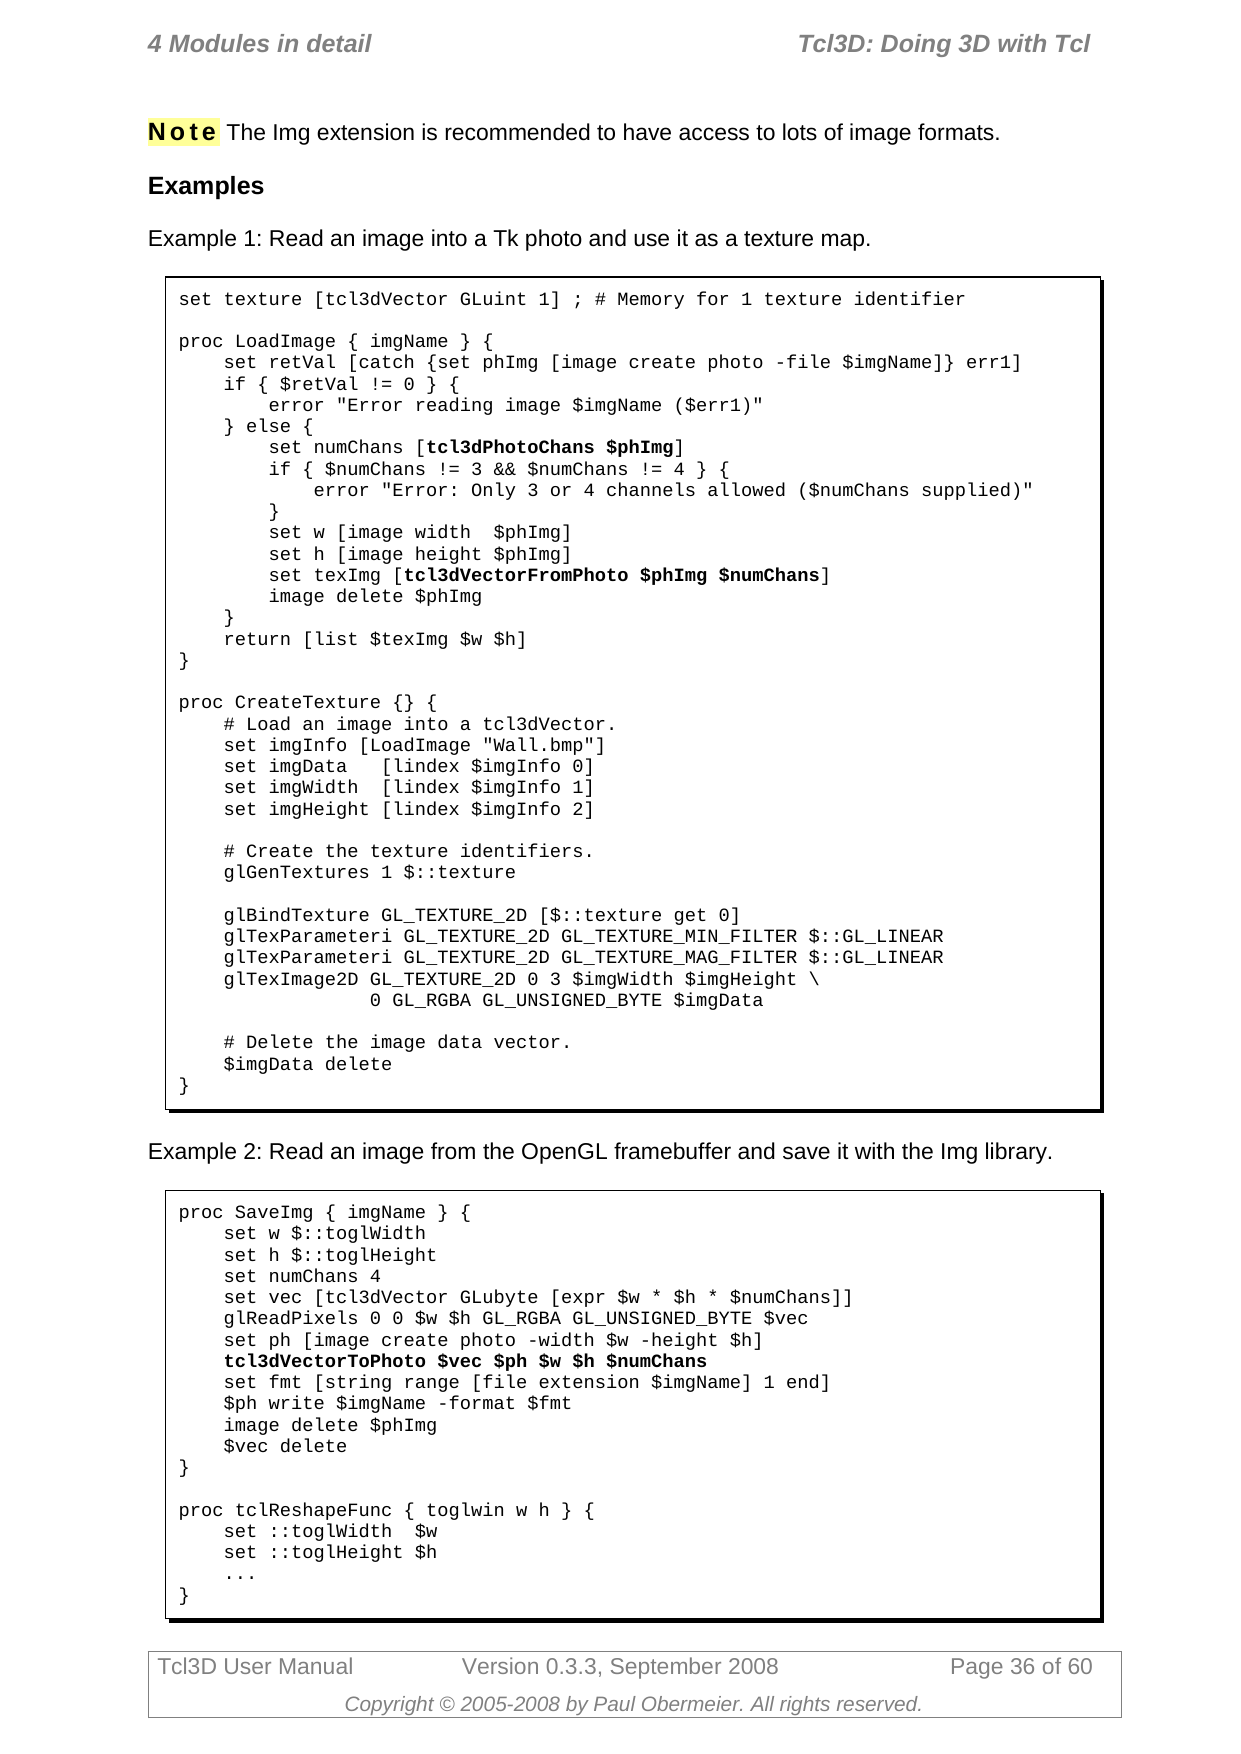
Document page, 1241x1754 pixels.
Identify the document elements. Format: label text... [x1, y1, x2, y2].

text ... [166, 1551, 1100, 1572]
text $vec delete [166, 1424, 1100, 1445]
text glReadPixels 0 0 $w $h GL_RGBA GL_UNSIGNED_BYTE $vec [166, 1296, 1100, 1317]
text proc SaveImg { imgName } { [166, 1191, 1100, 1211]
text } [166, 489, 1100, 510]
text return [list $texImg $w $h] [166, 616, 1100, 638]
text if { $retVal != 0 } { [166, 361, 1100, 383]
text } [166, 595, 1100, 616]
text proc CreateTexture {} { [166, 680, 1100, 701]
text set ph [image create photo -width $w -height $h] [166, 1317, 1100, 1339]
text set w $::toglWidth [166, 1211, 1100, 1232]
text # Delete the image data vector. [166, 1020, 1100, 1041]
text tcl3dVectorToPhoto $vec $ph $w $h $numChans [166, 1339, 1100, 1360]
text set imgInfo [LoadImage "Wall.bmp"] [166, 723, 1100, 744]
text set imgWidth [lindex $imgInfo 1] [166, 765, 1100, 786]
text } [166, 1445, 1100, 1479]
text 0 GL_RGBA GL_UNSIGNED_BYTE $imgData [166, 978, 1100, 1012]
text image delete $phImg [166, 574, 1100, 595]
text # Load an image into a tcl3dVector. [166, 701, 1100, 723]
text set fmt [string range [file extension $imgName] 1 end] [166, 1360, 1100, 1381]
text error "Error reading image $imgName ($err1)" [166, 383, 1100, 404]
text set ::toglHeight $h [166, 1530, 1100, 1551]
text proc tclReshapeFunc { toglwin w h } { [166, 1487, 1100, 1509]
text set imgData [lindex $imgInfo 0] [166, 744, 1100, 765]
text set ::toglWidth $w [166, 1509, 1100, 1530]
text error "Error: Only 3 or 4 channels allowed ($numChans supplied)" [166, 468, 1100, 489]
text set vec [tcl3dVector GLubyte [expr $w * $h * $numChans]] [166, 1275, 1100, 1296]
text Note The Img extension is recommended to have access to lots of image formats. [220, 118, 1122, 146]
text glTexImage2D GL_TEXTURE_2D 0 3 $imgWidth $imgHeight \ [166, 956, 1100, 978]
text Example 1: Read an image into a Tk photo and use it as a texture map. [148, 225, 1122, 251]
text Example 2: Read an image from the OpenGL framebuffer and save it with the Img library. [148, 1139, 1122, 1164]
text glTexParameteri GL_TEXTURE_2D GL_TEXTURE_MAG_FILTER $::GL_LINEAR [166, 935, 1100, 956]
text if { $numChans != 3 && $numChans != 4 } { [166, 446, 1100, 468]
text set numChans 4 [166, 1254, 1100, 1275]
text glTexParameteri GL_TEXTURE_2D GL_TEXTURE_MIN_FILTER $::GL_LINEAR [166, 914, 1100, 935]
text glBindTexture GL_TEXTURE_2D [$::texture get 0] [166, 893, 1100, 914]
text proc LoadImage { imgName } { [166, 319, 1100, 340]
text } else { [166, 404, 1100, 425]
text set w [image width $phImg] [166, 510, 1100, 531]
text } [166, 1572, 1100, 1618]
text $ph write $imgName -format $fmt [166, 1381, 1100, 1402]
text image delete $phImg [166, 1402, 1100, 1424]
text set texImg [tcl3dVectorFromPhoto $phImg $numChans] [166, 553, 1100, 574]
text set h $::toglHeight [166, 1232, 1100, 1254]
text Examples [148, 172, 1122, 199]
text } [166, 1063, 1100, 1109]
text $imgData delete [166, 1041, 1100, 1063]
text glGenTextures 1 $::texture [166, 850, 1100, 884]
text set numChans [tcl3dPhotoChans $phImg] [166, 425, 1100, 446]
text } [166, 638, 1100, 672]
text set h [image height $phImg] [166, 531, 1100, 553]
text set retVal [catch {set phImg [image create photo -file $imgName]} err1] [166, 340, 1100, 361]
text set imgHeight [lindex $imgInfo 2] [166, 786, 1100, 821]
text set texture [tcl3dVector GLuint 1] ; # Memory for 1 texture identifier [166, 278, 1100, 311]
text # Create the texture identifiers. [166, 829, 1100, 850]
